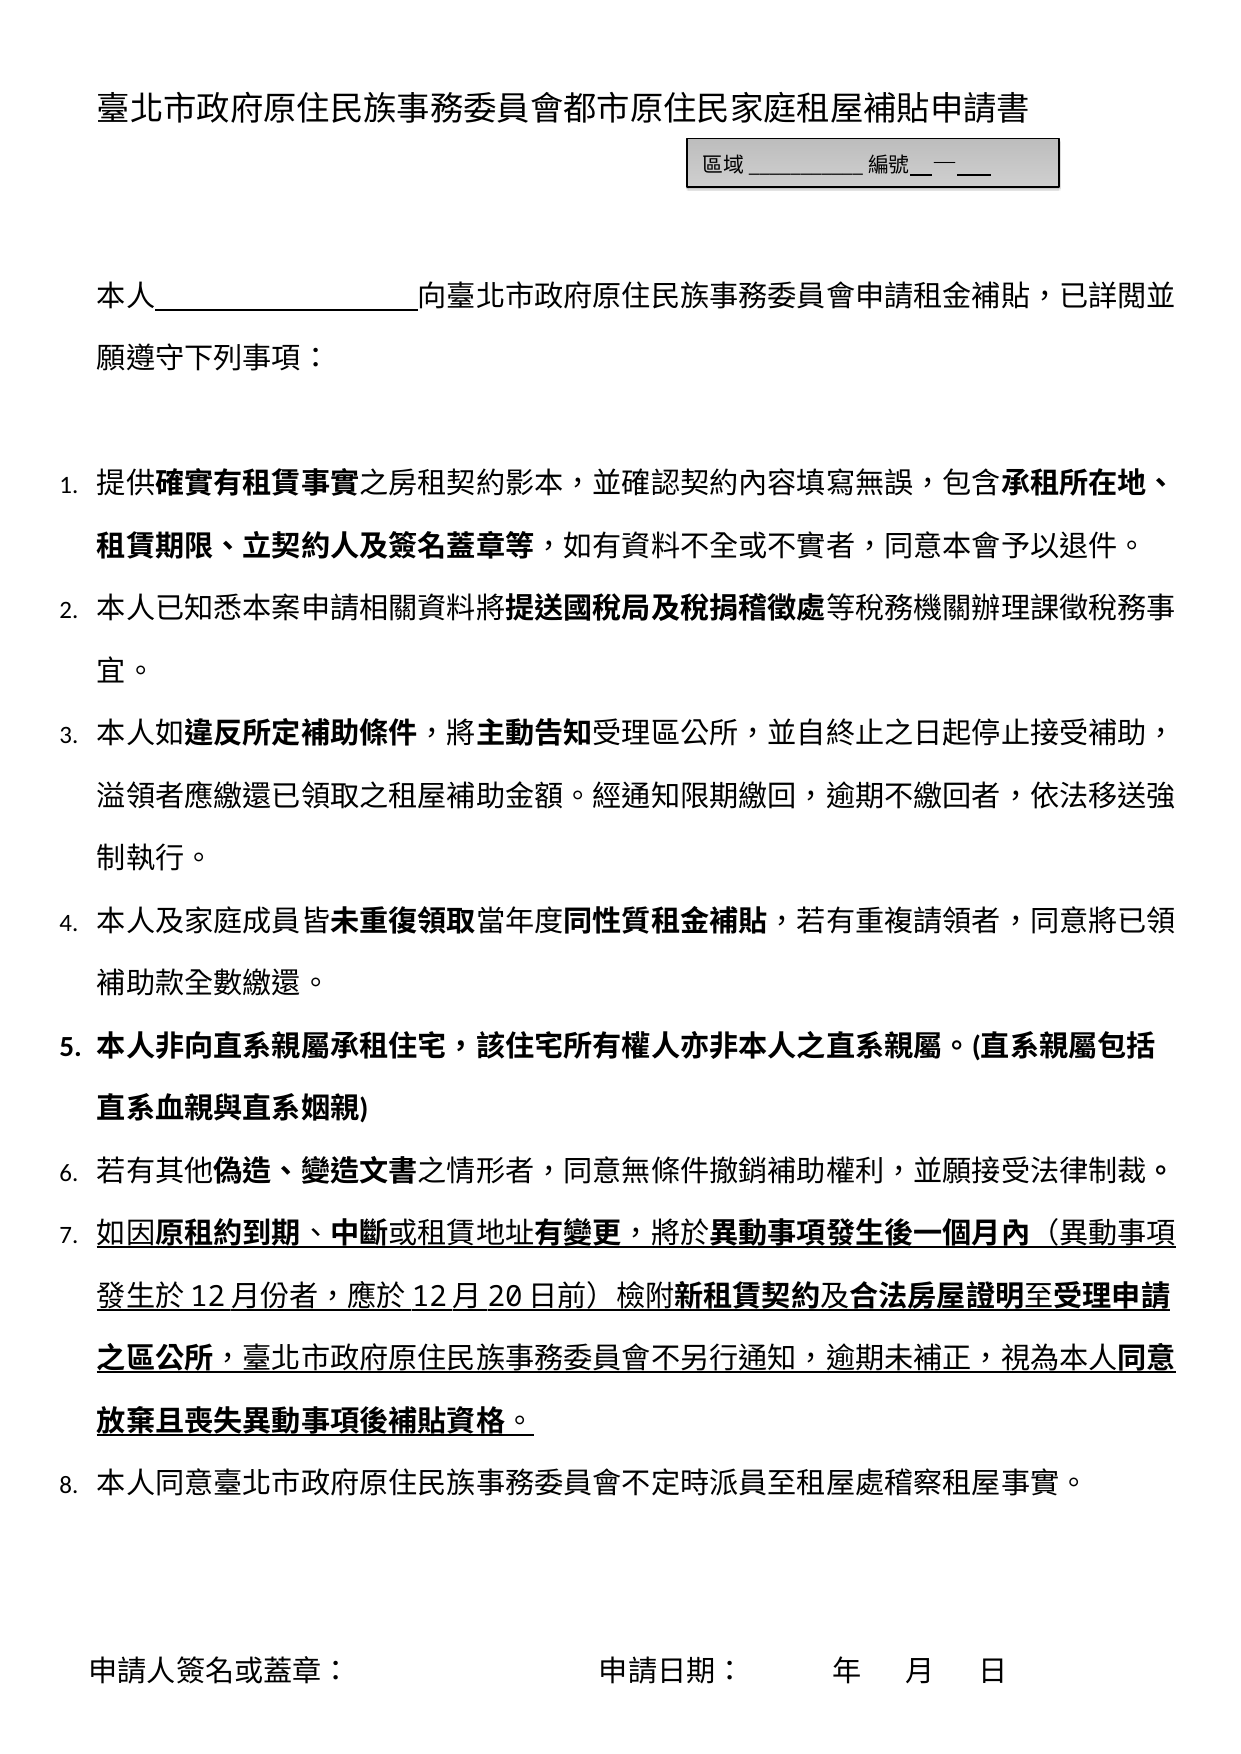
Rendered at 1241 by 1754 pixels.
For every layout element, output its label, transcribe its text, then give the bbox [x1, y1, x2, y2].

list 若有其他偽造、變造文書之情形者，同意無條件撤銷補助權利，並願接受法律制裁。 [59, 1127, 1181, 1189]
list 如因原租約到期、中斷或租賃地址有變更，將於異動事項發生後一個月內（異動事項發生於12月份者，應於12月20日前）檢附新租賃契約及合法房屋證明至受理申請之區公所，臺北市政府原住民族事務委員會不另行通知，逾期未補正，視為本人同意放棄且喪失異動事項後補貼資格。 [59, 1189, 1181, 1439]
list 本人如違反所定補助條件，將主動告知受理區公所，並自終止之日起停止接受補助，溢領者應繳還已領取之租屋補助金額。經通知限期繳回，逾期不繳回者，依法移送強制執行。 [59, 689, 1181, 877]
list 本人已知悉本案申請相關資料將提送國稅局及稅捐稽徵處等稅務機關辦理課徵稅務事宜。 [59, 564, 1181, 689]
list 本人非向直系親屬承租住宅，該住宅所有權人亦非本人之直系親屬。(直系親屬包括直系血親與直系姻親) [59, 1002, 1181, 1127]
text 臺北市政府原住民族事務委員會都市原住民家庭租屋補貼申請書 [97, 64, 1181, 127]
list 提供確實有租賃事實之房租契約影本，並確認契約內容填寫無誤，包含承租所在地、租賃期限、立契約人及簽名蓋章等，如有資料不全或不實者，同意本會予以退件。 [59, 439, 1181, 564]
text 本人 向臺北市政府原住民族事務委員會申請租金補貼，已詳閲並願遵守下列事項： [97, 252, 1181, 377]
list 本人及家庭成員皆未重復領取當年度同性質租金補貼，若有重複請領者，同意將已領補助款全數繳還。 [59, 877, 1181, 1002]
list 本人同意臺北市政府原住民族事務委員會不定時派員至租屋處稽察租屋事實。 [59, 1439, 1181, 1502]
text 申請人簽名或蓋章： 申請日期： 年 月 日 [59, 1627, 1181, 1689]
